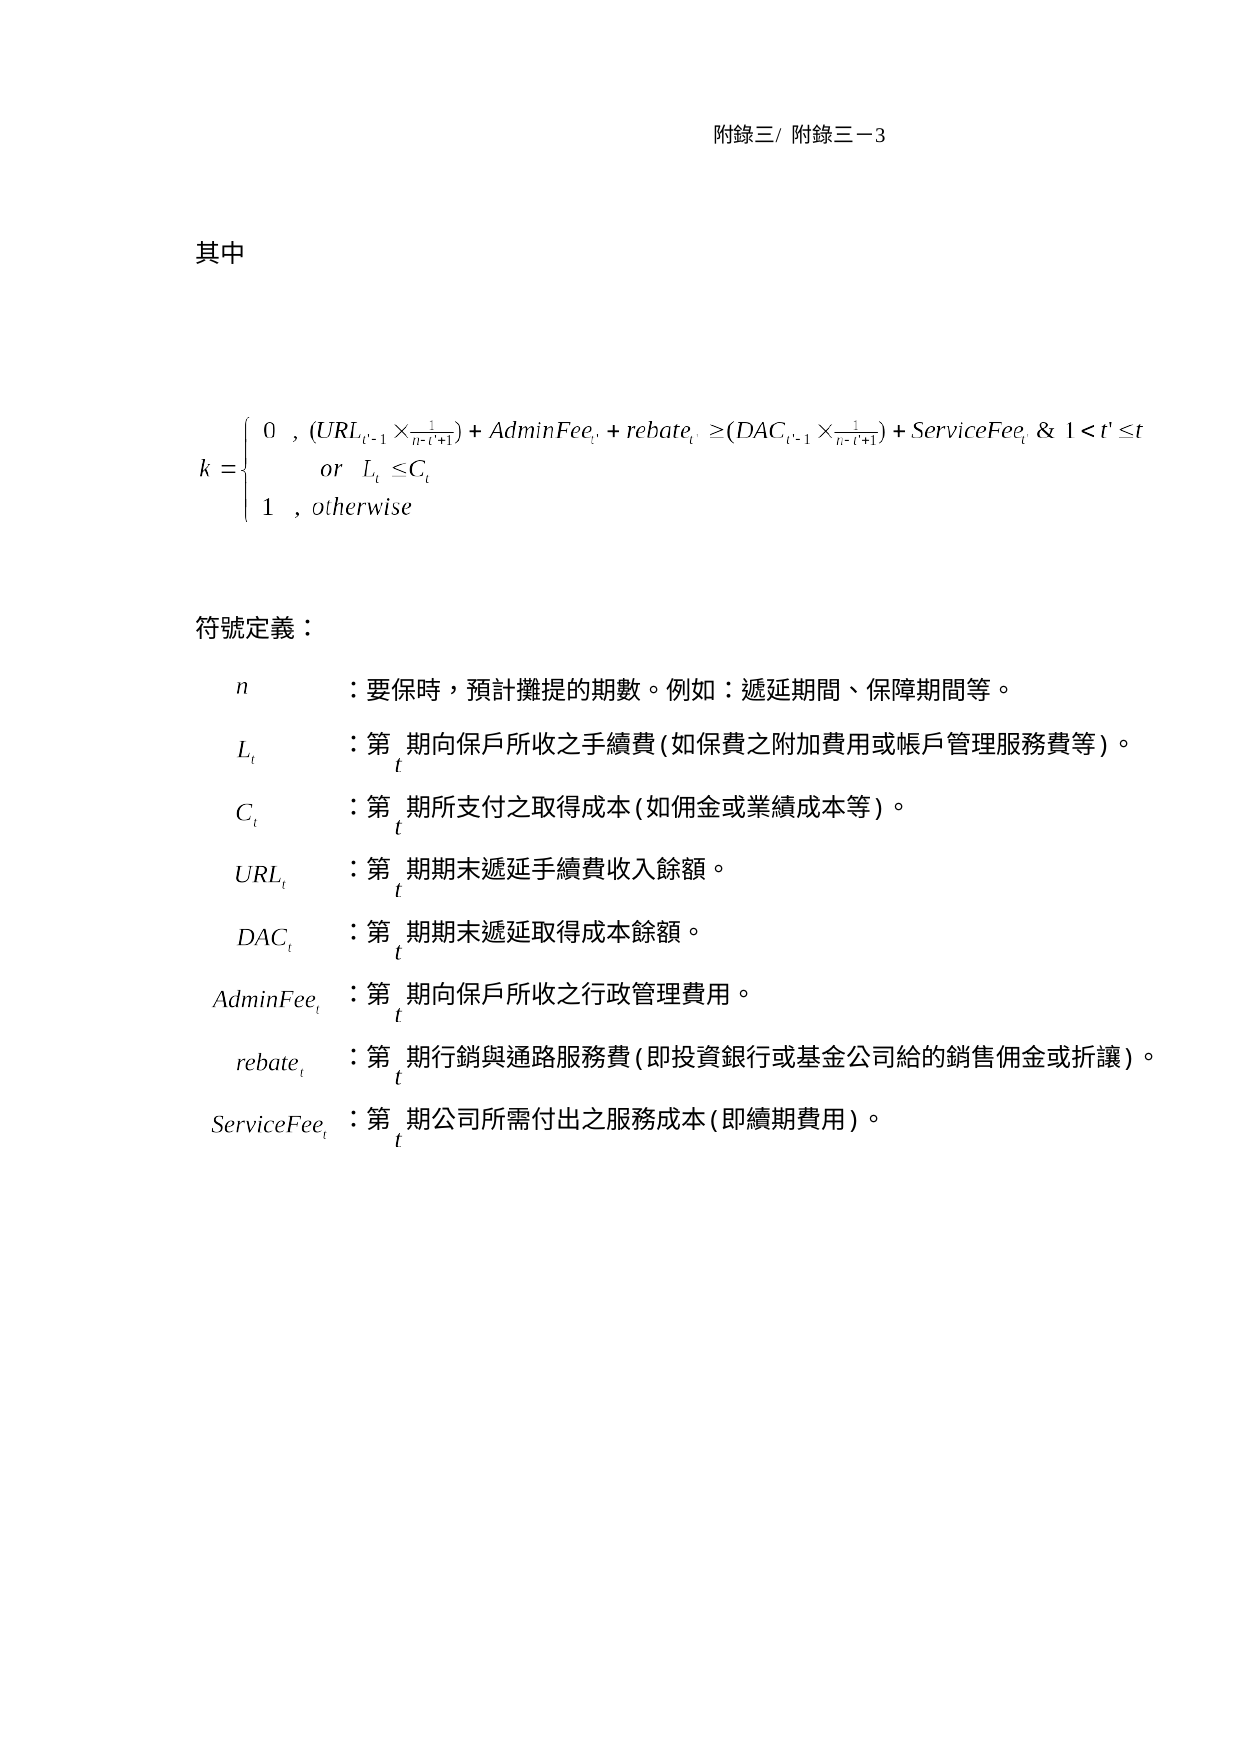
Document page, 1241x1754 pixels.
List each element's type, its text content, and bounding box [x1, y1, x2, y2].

table_cell ：第期期末遞延取得成本餘額。 [341, 897, 1164, 959]
table_cell ：第期所支付之取得成本(如佣金或業績成本等)。 [341, 772, 1164, 834]
table_cell [195, 897, 341, 959]
table_cell 其中 [195, 210, 1164, 522]
table_cell ：第期向保戶所收之行政管理費用。 [341, 960, 1164, 1022]
table_cell [195, 772, 341, 834]
table_cell [195, 835, 341, 897]
table_cell ：第期期末遞延手續費收入餘額。 [341, 835, 1164, 897]
table_cell ：要保時，預計攤提的期數。例如：遞延期間、保障期間等。 [341, 647, 1164, 709]
table_cell ：第期向保戶所收之手續費(如保費之附加費用或帳戶管理服務費等)。 [341, 710, 1164, 772]
table_cell [195, 710, 341, 772]
table_cell [195, 1085, 341, 1147]
table_cell [195, 647, 341, 709]
table_cell 符號定義： [195, 522, 1164, 647]
table_cell ：第期公司所需付出之服務成本(即續期費用)。 [341, 1085, 1164, 1147]
table_cell ：第期行銷與通路服務費(即投資銀行或基金公司給的銷售佣金或折讓)。 [341, 1022, 1164, 1084]
table_cell [195, 960, 341, 1022]
table_cell [195, 1022, 341, 1084]
